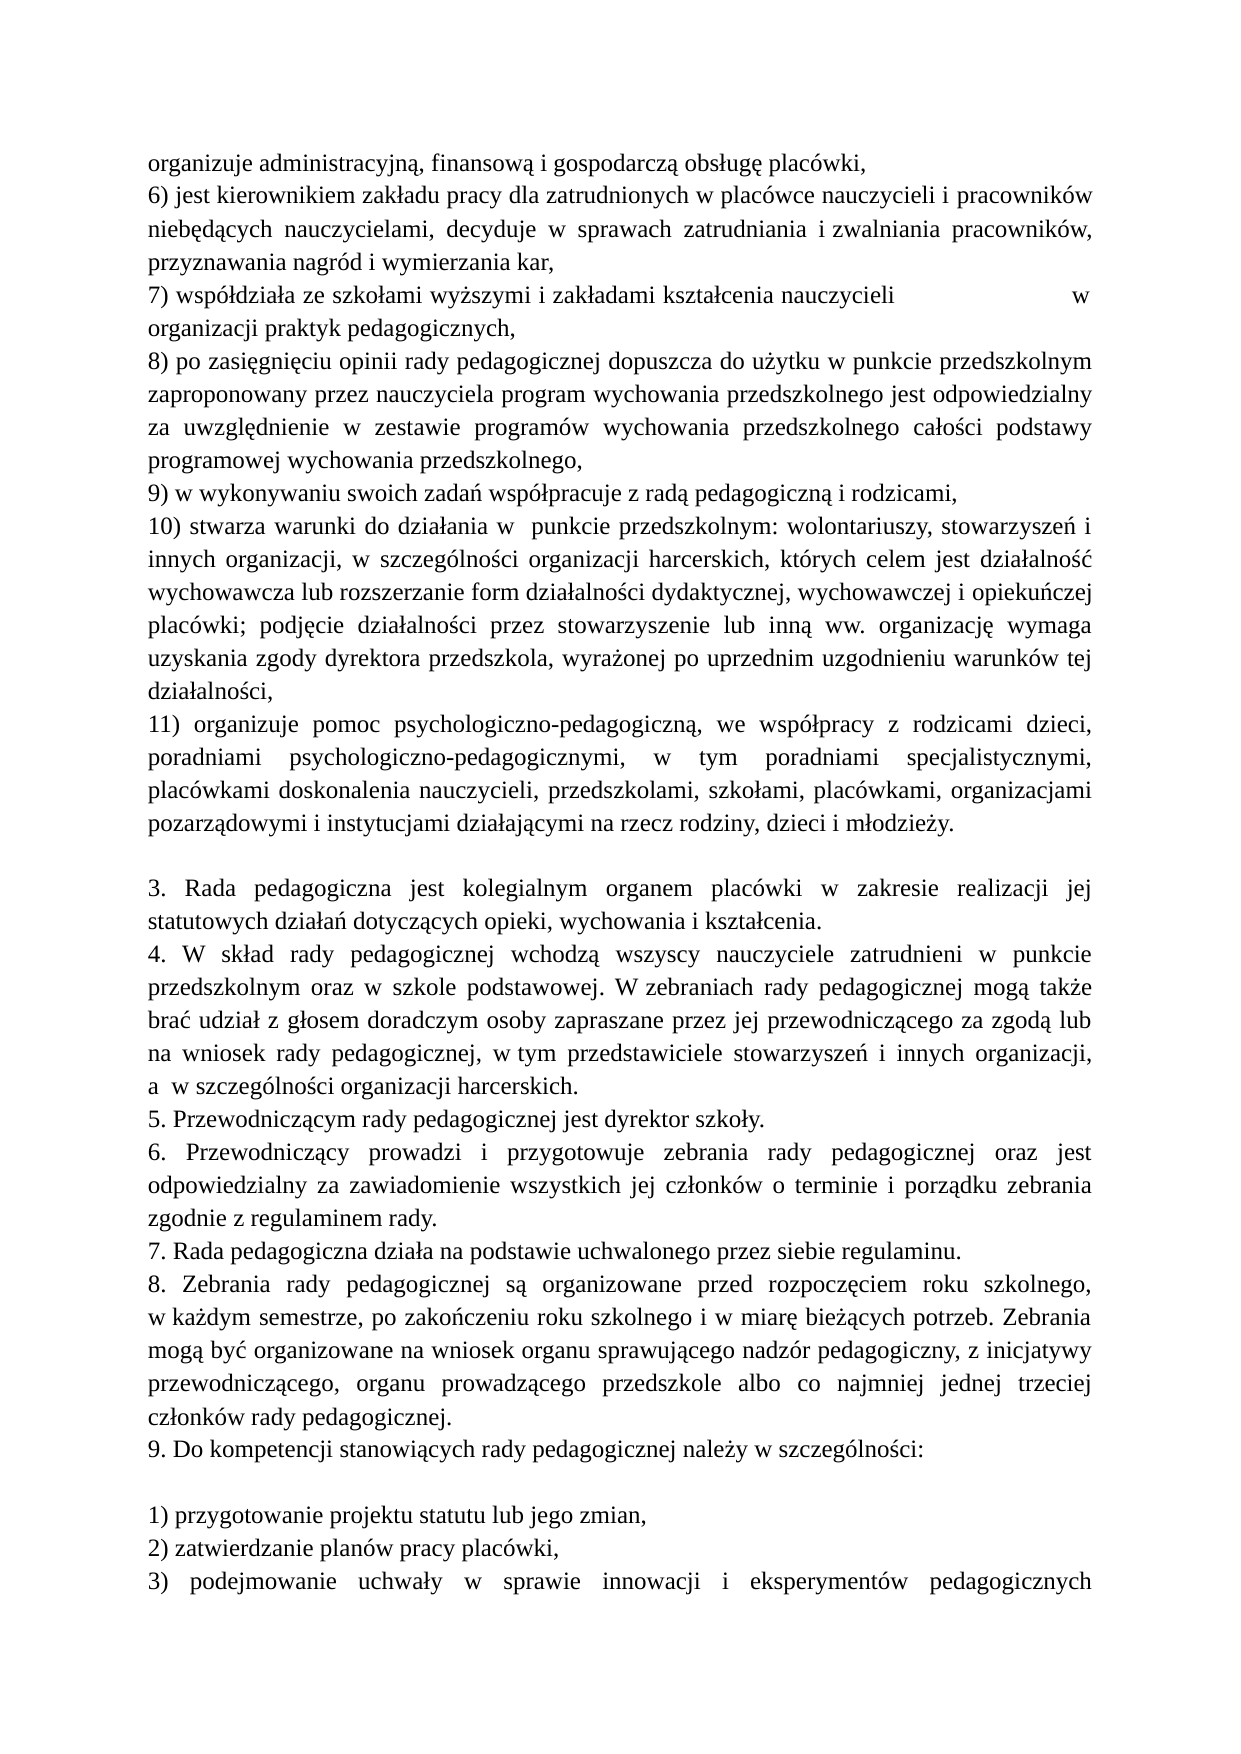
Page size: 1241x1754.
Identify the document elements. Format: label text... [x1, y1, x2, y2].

text 2) zatwierdzanie planów pracy placówki, [148, 1533, 1093, 1562]
text 3) podejmowanie uchwały w sprawie innowacji i eksperymentów pedagogicznych [148, 1566, 1093, 1594]
text 3. Rada pedagogiczna jest kolegialnym organem placówki w zakresie realizacji jej statutowych działań dotyczących opieki, wychowania i kształcenia. [148, 873, 1093, 935]
text 9. Do kompetencji stanowiących rady pedagogicznej należy w szczególności: [148, 1434, 1093, 1463]
text 9) w wykonywaniu swoich zadań współpracuje z radą pedagogiczną i rodzicami, [148, 478, 1093, 507]
text 5. Przewodniczącym rady pedagogicznej jest dyrektor szkoły. [148, 1104, 1093, 1133]
text 7) współdziała ze szkołami wyższymi i zakładami kształcenia nauczycieli w organizacji praktyk pedagogicznych, [148, 280, 1093, 341]
text 7. Rada pedagogiczna działa na podstawie uchwalonego przez siebie regulaminu. [148, 1236, 1093, 1265]
text 8) po zasięgnięciu opinii rady pedagogicznej dopuszcza do użytku w punkcie przedszkolnym zaproponowany przez nauczyciela program wychowania przedszkolnego jest odpowiedzialny za uwzględnienie w zestawie programów wychowania przedszkolnego całości podstawy programowej wychowania przedszkolnego, [148, 346, 1093, 473]
text organizuje administracyjną, finansową i gospodarczą obsługę placówki, [148, 148, 1093, 176]
text 10) stwarza warunki do działania w punkcie przedszkolnym: wolontariuszy, stowarzyszeń i innych organizacji, w szczególności organizacji harcerskich, których celem jest działalność wychowawcza lub rozszerzanie form działalności dydaktycznej, wychowawczej i opiekuńczej placówki; podjęcie działalności przez stowarzyszenie lub inną ww. organizację wymaga uzyskania zgody dyrektora przedszkola, wyrażonej po uprzednim uzgodnieniu warunków tej działalności, [148, 511, 1093, 705]
text 4. W skład rady pedagogicznej wchodzą wszyscy nauczyciele zatrudnieni w punkcie przedszkolnym oraz w szkole podstawowej. W zebraniach rady pedagogicznej mogą także brać udział z głosem doradczym osoby zapraszane przez jej przewodniczącego za zgodą lub na wniosek rady pedagogicznej, w tym przedstawiciele stowarzyszeń i innych organizacji, a w szczególności organizacji harcerskich. [148, 939, 1093, 1100]
text 8. Zebrania rady pedagogicznej są organizowane przed rozpoczęciem roku szkolnego, w każdym semestrze, po zakończeniu roku szkolnego i w miarę bieżących potrzeb. Zebrania mogą być organizowane na wniosek organu sprawującego nadzór pedagogiczny, z inicjatywy przewodniczącego, organu prowadzącego przedszkole albo co najmniej jednej trzeciej członków rady pedagogicznej. [148, 1269, 1093, 1430]
text 6. Przewodniczący prowadzi i przygotowuje zebrania rady pedagogicznej oraz jest odpowiedzialny za zawiadomienie wszystkich jej członków o terminie i porządku zebrania zgodnie z regulaminem rady. [148, 1137, 1093, 1232]
text 6) jest kierownikiem zakładu pracy dla zatrudnionych w placówce nauczycieli i pracowników niebędących nauczycielami, decyduje w sprawach zatrudniania i zwalniania pracowników, przyznawania nagród i wymierzania kar, [148, 181, 1093, 275]
text 1) przygotowanie projektu statutu lub jego zmian, [148, 1500, 1093, 1528]
text 11) organizuje pomoc psychologiczno-pedagogiczną, we współpracy z rodzicami dzieci, poradniami psychologiczno-pedagogicznymi, w tym poradniami specjalistycznymi, placówkami doskonalenia nauczycieli, przedszkolami, szkołami, placówkami, organizacjami pozarządowymi i instytucjami działającymi na rzecz rodziny, dzieci i młodzieży. [148, 709, 1093, 837]
